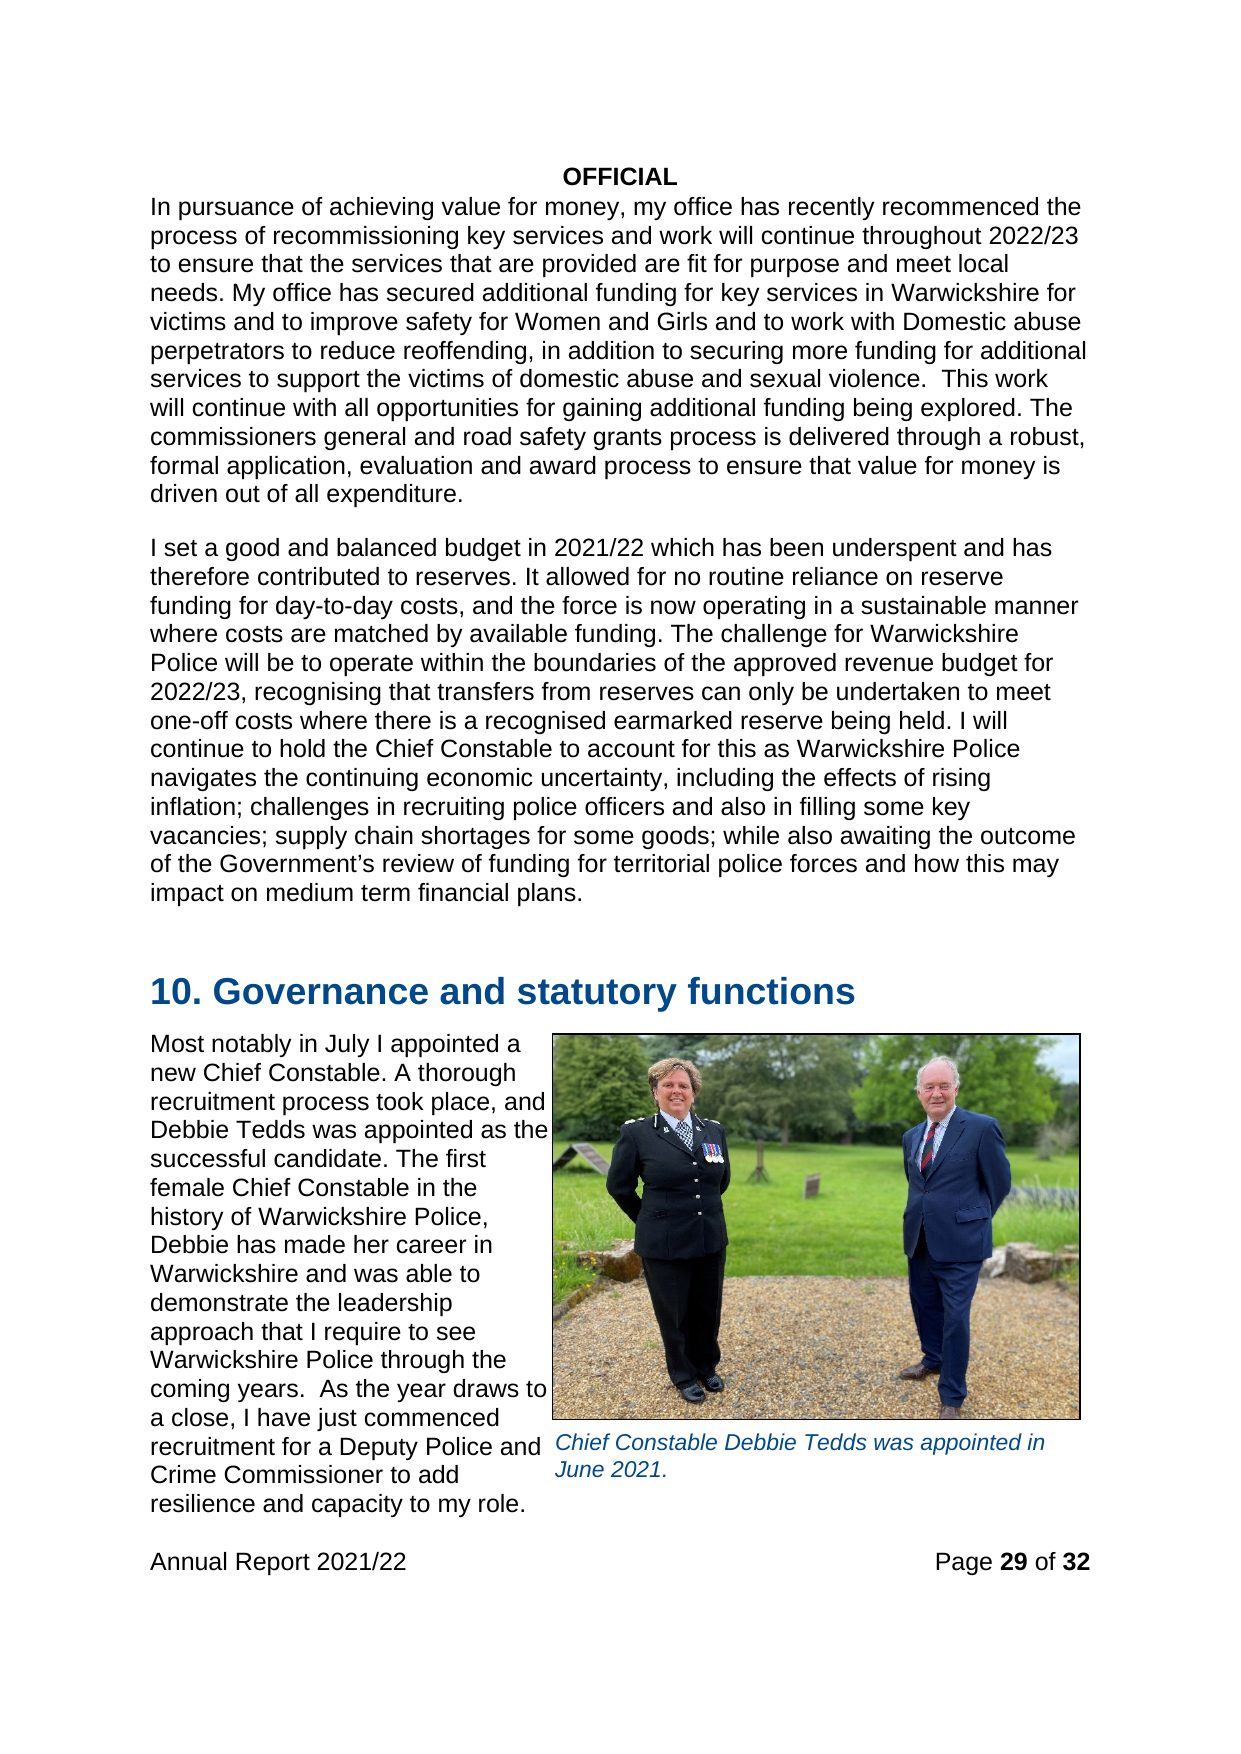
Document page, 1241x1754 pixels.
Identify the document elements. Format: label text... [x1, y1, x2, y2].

text In pursuance of achieving value for money, my office has recently recommenced the process of recommissioning key services and work will continue throughout 2022/23 to ensure that the services that are provided are fit for purpose and meet local needs. My office has secured additional funding for key services in Warwickshire for victims and to improve safety for Women and Girls and to work with Domestic abuse perpetrators to reduce reoffending, in addition to securing more funding for additional services to support the victims of domestic abuse and sexual violence. This work will continue with all opportunities for gaining additional funding being explored. The commissioners general and road safety grants process is delivered through a robust, formal application, evaluation and award process to ensure that value for money is driven out of all expenditure. [150, 192, 1090, 508]
subtitle 10. Governance and statutory functions [150, 969, 1090, 1012]
text Most notably in July I appointed a new Chief Constable. A thorough recruitment process took place, and Debbie Tedds was appointed as the successful candidate. The first female Chief Constable in the history of Warwickshire Police, Debbie has made her career in Warwickshire and was able to demonstrate the leadership approach that I require to see Warwickshire Police through the coming years. As the year draws to a close, I have just commenced recruitment for a Deputy Police and Crime Commissioner to add resilience and capacity to my role. [150, 1029, 1090, 1518]
text I set a good and balanced budget in 2021/22 which has been underspent and has therefore contributed to reserves. It allowed for no routine reliance on reserve funding for day-to-day costs, and the force is now operating in a sustainable manner where costs are matched by available funding. The challenge for Warwickshire Police will be to operate within the boundaries of the approved revenue budget for 2022/23, recognising that transfers from reserves can only be undertaken to meet one-off costs where there is a recognised earmarked reserve being held. I will continue to hold the Chief Constable to account for this as Warwickshire Police navigates the continuing economic uncertainty, including the effects of rising inflation; challenges in recruiting police officers and also in filling some key vacancies; supply chain shortages for some goods; while also awaiting the outcome of the Government’s review of funding for territorial police forces and how this may impact on medium term financial plans. [150, 533, 1090, 907]
text Chief Constable Debbie Tedds was appointed in June 2021. [555, 1429, 1083, 1481]
